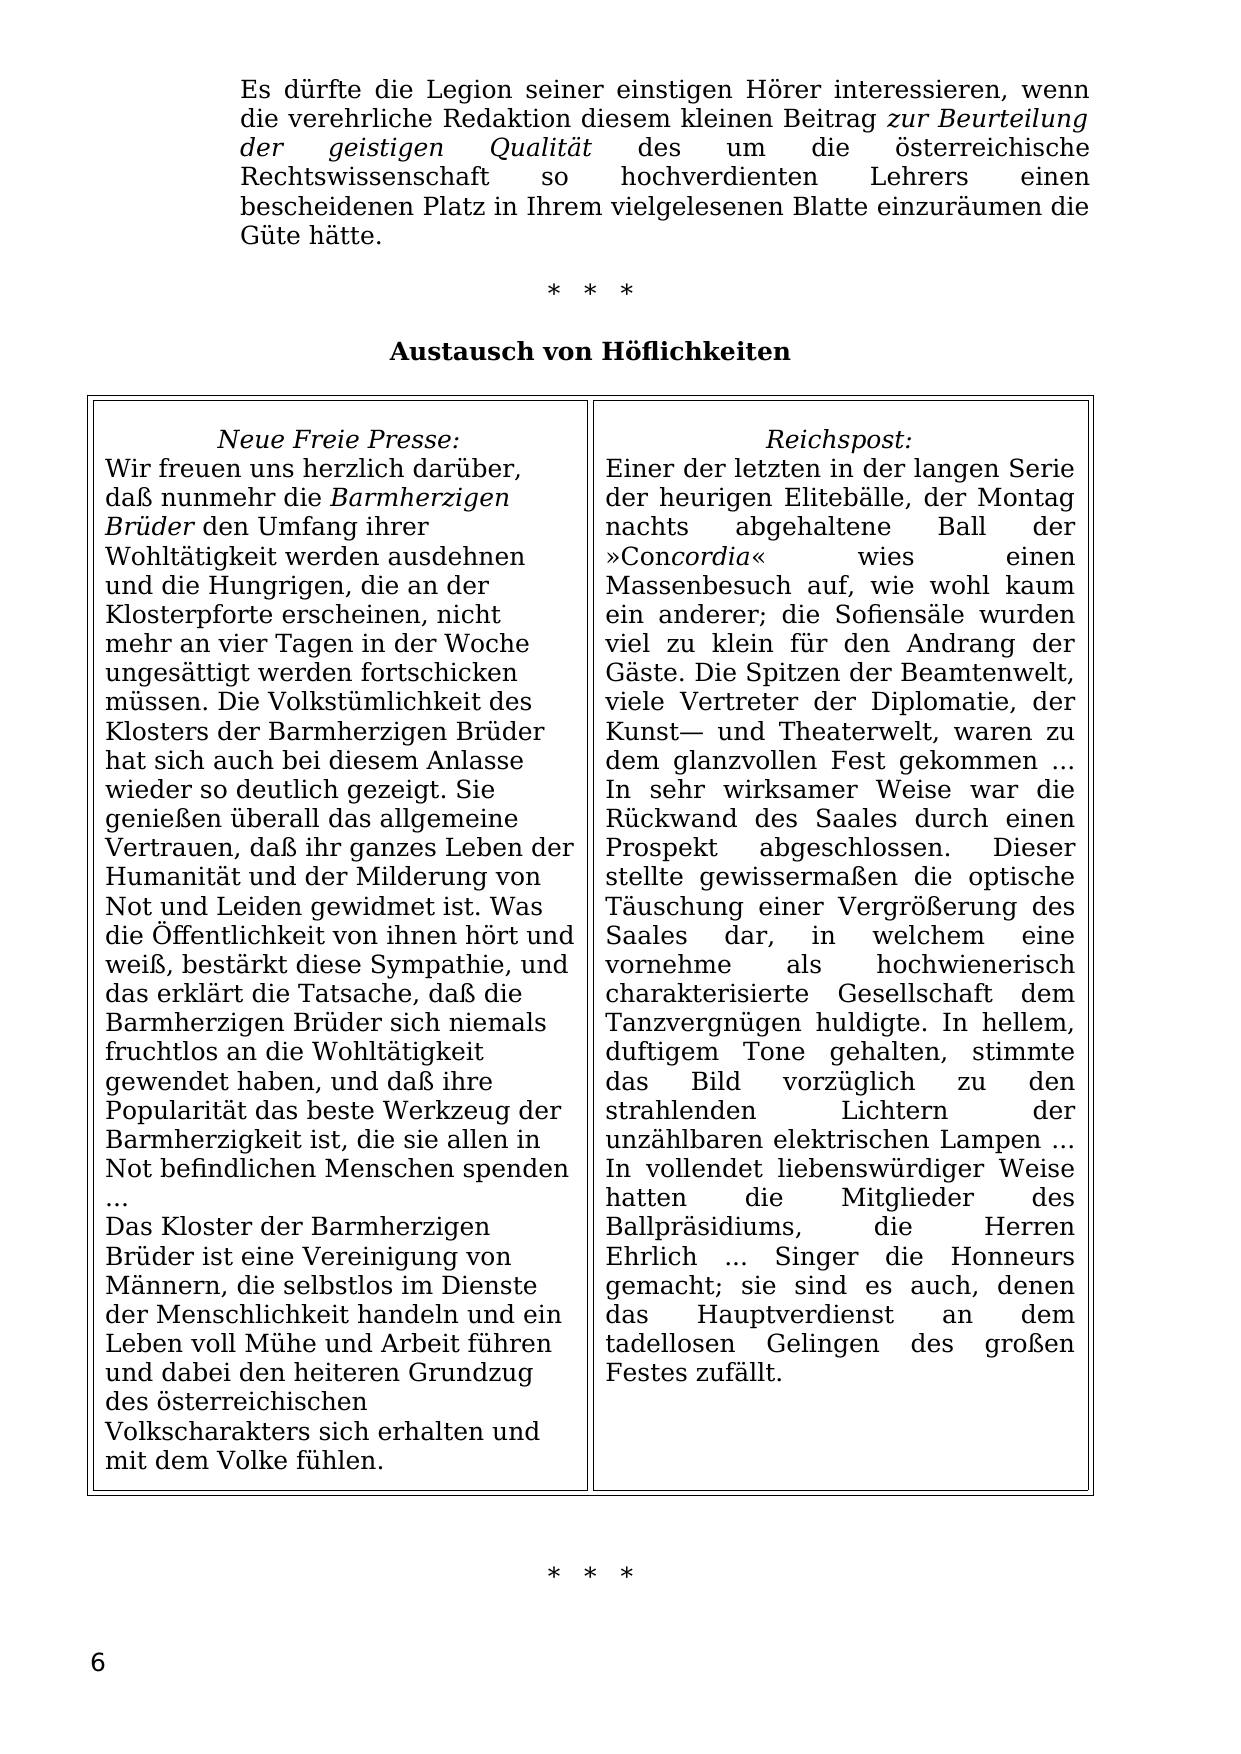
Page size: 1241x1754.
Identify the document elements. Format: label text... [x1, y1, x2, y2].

text * * * [90, 279, 1091, 308]
text Austausch von Höflichkeiten [90, 308, 1091, 367]
text * * * [90, 1562, 1091, 1592]
text Es dürfte die Legion seiner einstigen Hörer interessieren, wenn die verehrliche Redaktion diesem kleinen Beitrag zur Beurteilung der geistigen Qualität des um die österreichische Rechtswissenschaft so hochverdienten Lehrers einen bescheidenen Platz in Ihrem vielgelesenen Blatte einzuräumen die Güte hätte. [240, 75, 1091, 250]
table_header Neue Freie Presse: Wir freuen uns herzlich darüber, daß nunmehr die Barmherzigen Brüder den Umfang ihrer Wohltätigkeit werden ausdehnen und die Hungrigen, die an der Klosterpforte erscheinen, nicht mehr an vier Tagen in der Woche ungesättigt werden fortschicken müssen. Die Volkstümlichkeit des Klosters der Barmherzigen Brüder hat sich auch bei diesem Anlasse wieder so deutlich gezeigt. Sie genießen überall das allgemeine Vertrauen, daß ihr ganzes Leben der Humanität und der Milderung von Not und Leiden gewidmet ist. Was die Öffentlichkeit von ihnen hört und weiß, bestärkt diese Sympathie, und das erklärt die Tatsache, daß die Barmherzigen Brüder sich niemals fruchtlos an die Wohltätigkeit gewendet haben, und daß ihre Popularität das beste Werkzeug der Barmherzigkeit ist, die sie allen in Not befindlichen Menschen spenden ... Das Kloster der Barmherzigen Brüder ist eine Vereinigung von Männern, die selbstlos im Dienste der Menschlichkeit handeln und ein Leben voll Mühe und Arbeit führen und dabei den heiteren Grundzug des österreichischen Volkscharakters sich erhalten und mit dem Volke fühlen. [90, 396, 590, 1490]
table_header Reichspost: Einer der letzten in der langen Serie der heurigen Elitebälle, der Montag nachts abgehaltene Ball der »Concordia« wies einen Massenbesuch auf, wie wohl kaum ein anderer; die Sofiensäle wurden viel zu klein für den Andrang der Gäste. Die Spitzen der Beamtenwelt, viele Vertreter der Diplomatie, der Kunst— und Theaterwelt, waren zu dem glanzvollen Fest gekommen ... In sehr wirksamer Weise war die Rückwand des Saales durch einen Prospekt abgeschlossen. Dieser stellte gewissermaßen die optische Täuschung einer Vergrößerung des Saales dar, in welchem eine vornehme als hochwienerisch charakterisierte Gesellschaft dem Tanzvergnügen huldigte. In hellem, duftigem Tone gehalten, stimmte das Bild vorzüglich zu den strahlenden Lichtern der unzählbaren elektrischen Lampen ... In vollendet liebenswürdiger Weise hatten die Mitglieder des Ballpräsidiums, die Herren Ehrlich ... Singer die Honneurs gemacht; sie sind es auch, denen das Hauptverdienst an dem tadellosen Gelingen des großen Festes zufällt. [590, 396, 1091, 1490]
